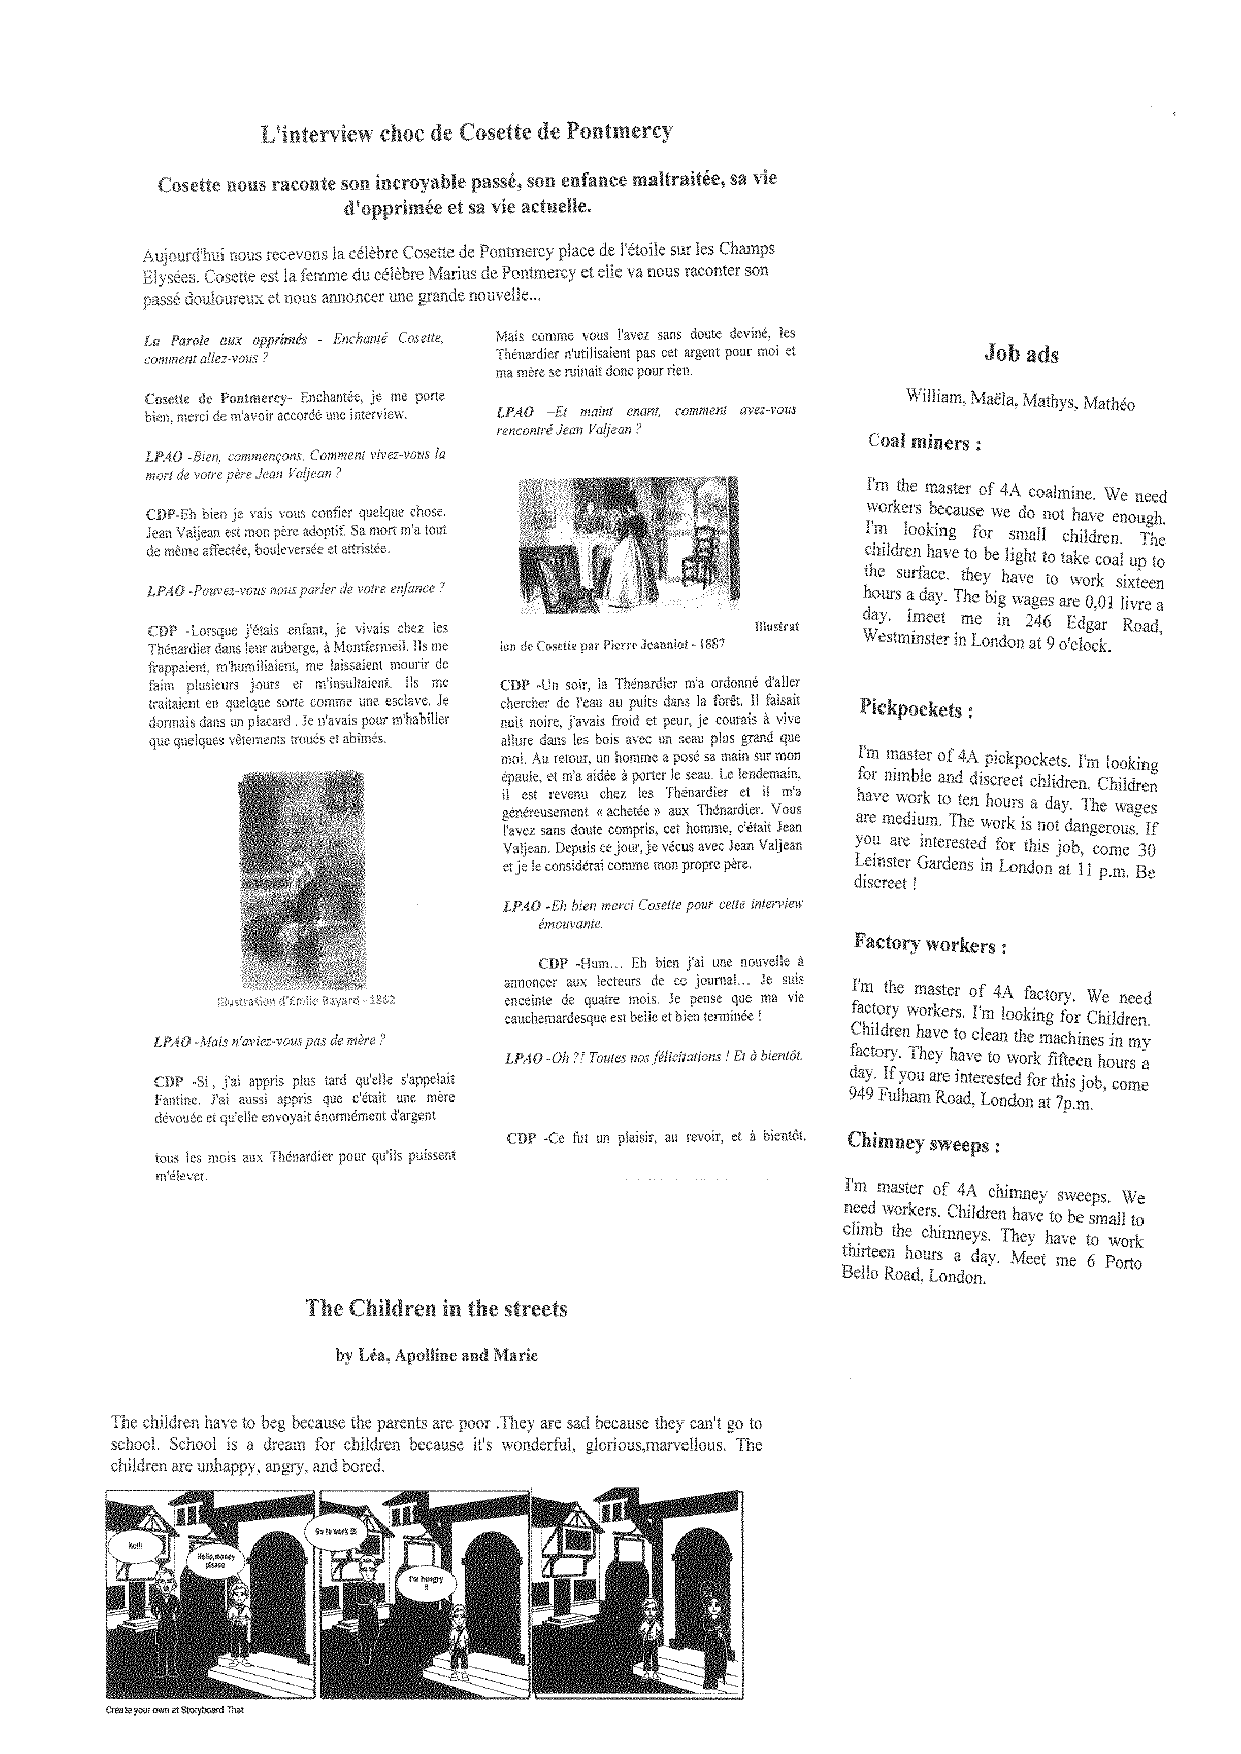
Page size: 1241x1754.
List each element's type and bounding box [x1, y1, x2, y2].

picture [59, 0, 1175, 1754]
